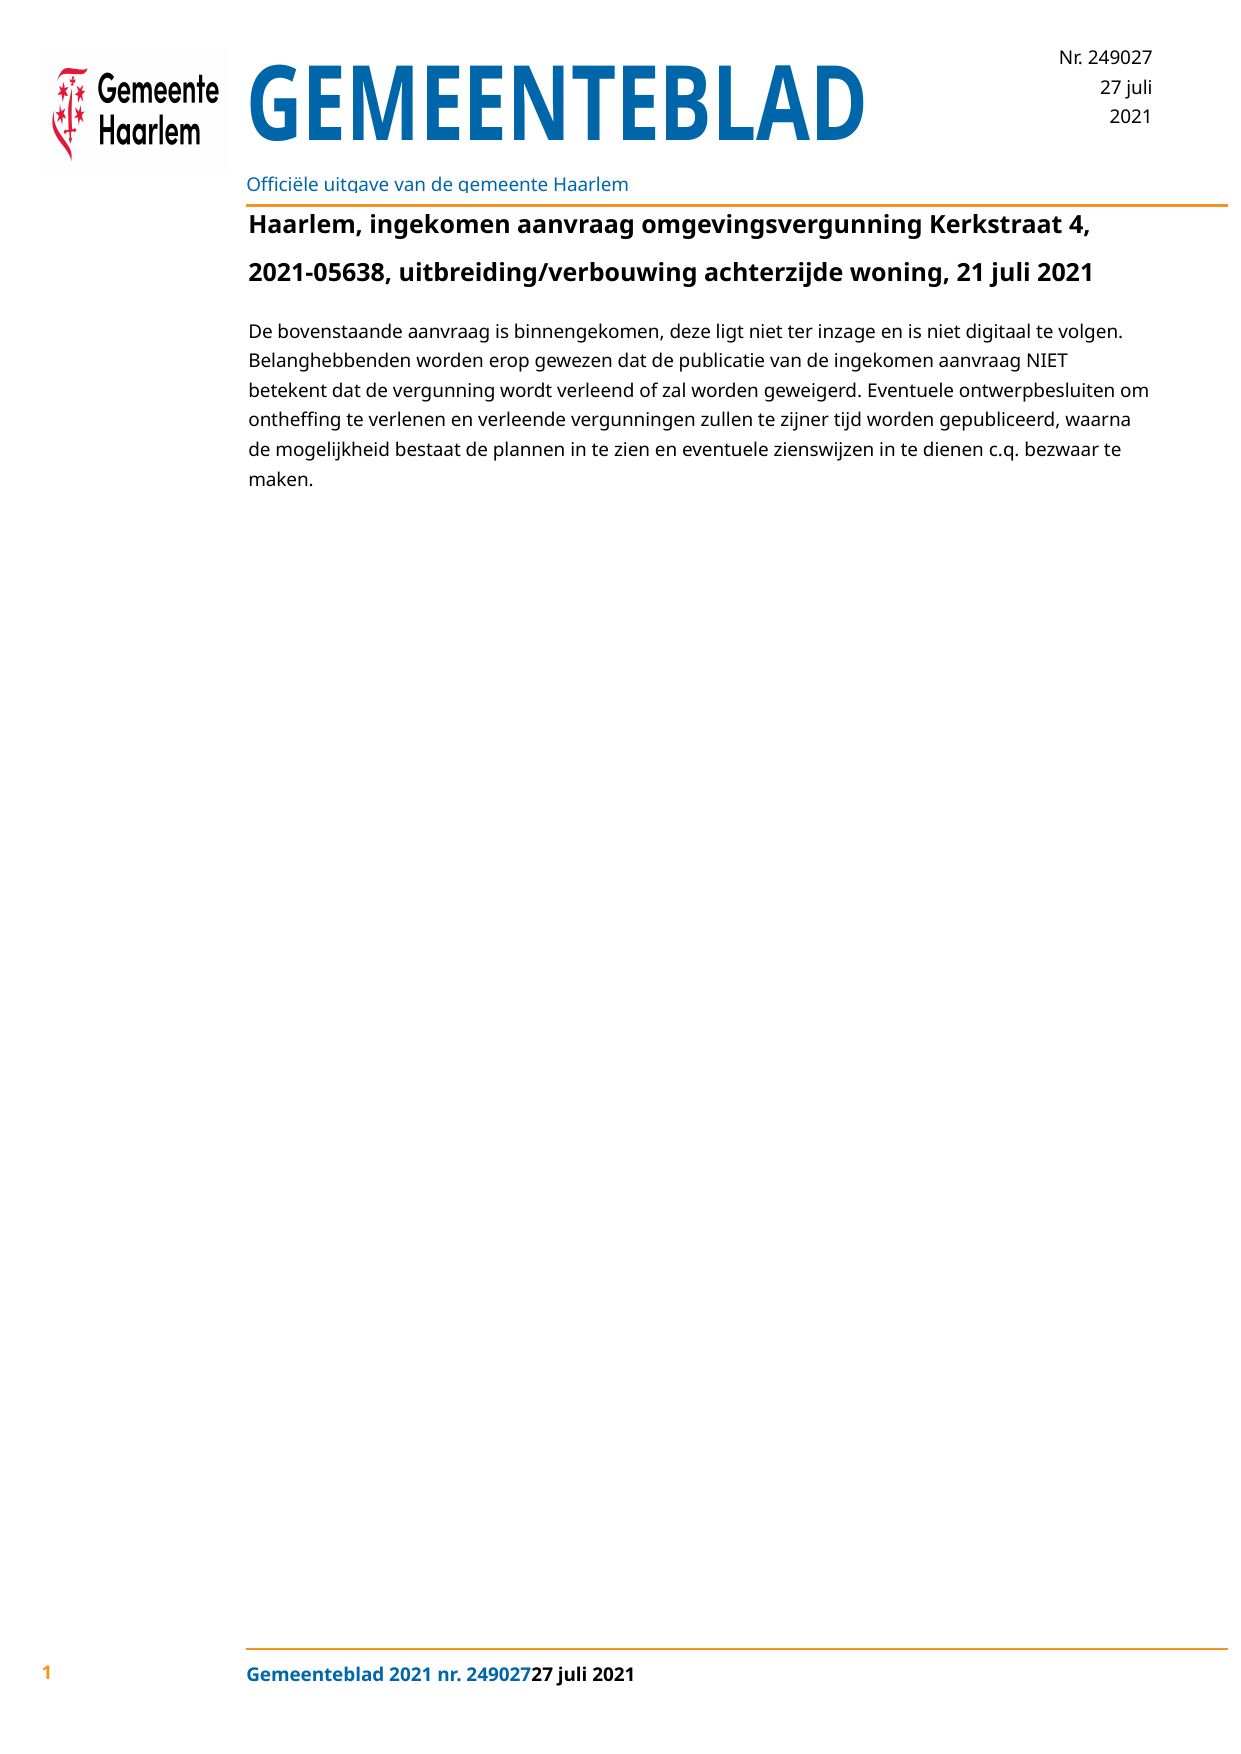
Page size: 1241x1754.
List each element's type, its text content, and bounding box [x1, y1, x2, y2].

text De bovenstaande aanvraag is binnengekomen, deze ligt niet ter inzage en is niet digitaal te volgen. Belanghebbenden worden erop gewezen dat de publicatie van de ingekomen aanvraag NIET betekent dat de vergunning wordt verleend of zal worden geweigerd. Eventuele ontwerpbesluiten om ontheffing te verlenen en verleende vergunningen zullen te zijner tijd worden gepubliceerd, waarna de mogelijkheid bestaat de plannen in te zien en eventuele zienswijzen in te dienen c.q. bezwaar te maken. [248, 318, 1152, 492]
picture [41, 47, 231, 172]
text Haarlem, ingekomen aanvraag omgevingsvergunning Kerkstraat 4, 2021-05638, uitbreiding/verbouwing achterzijde woning, 21 juli 2021 [248, 207, 1152, 288]
